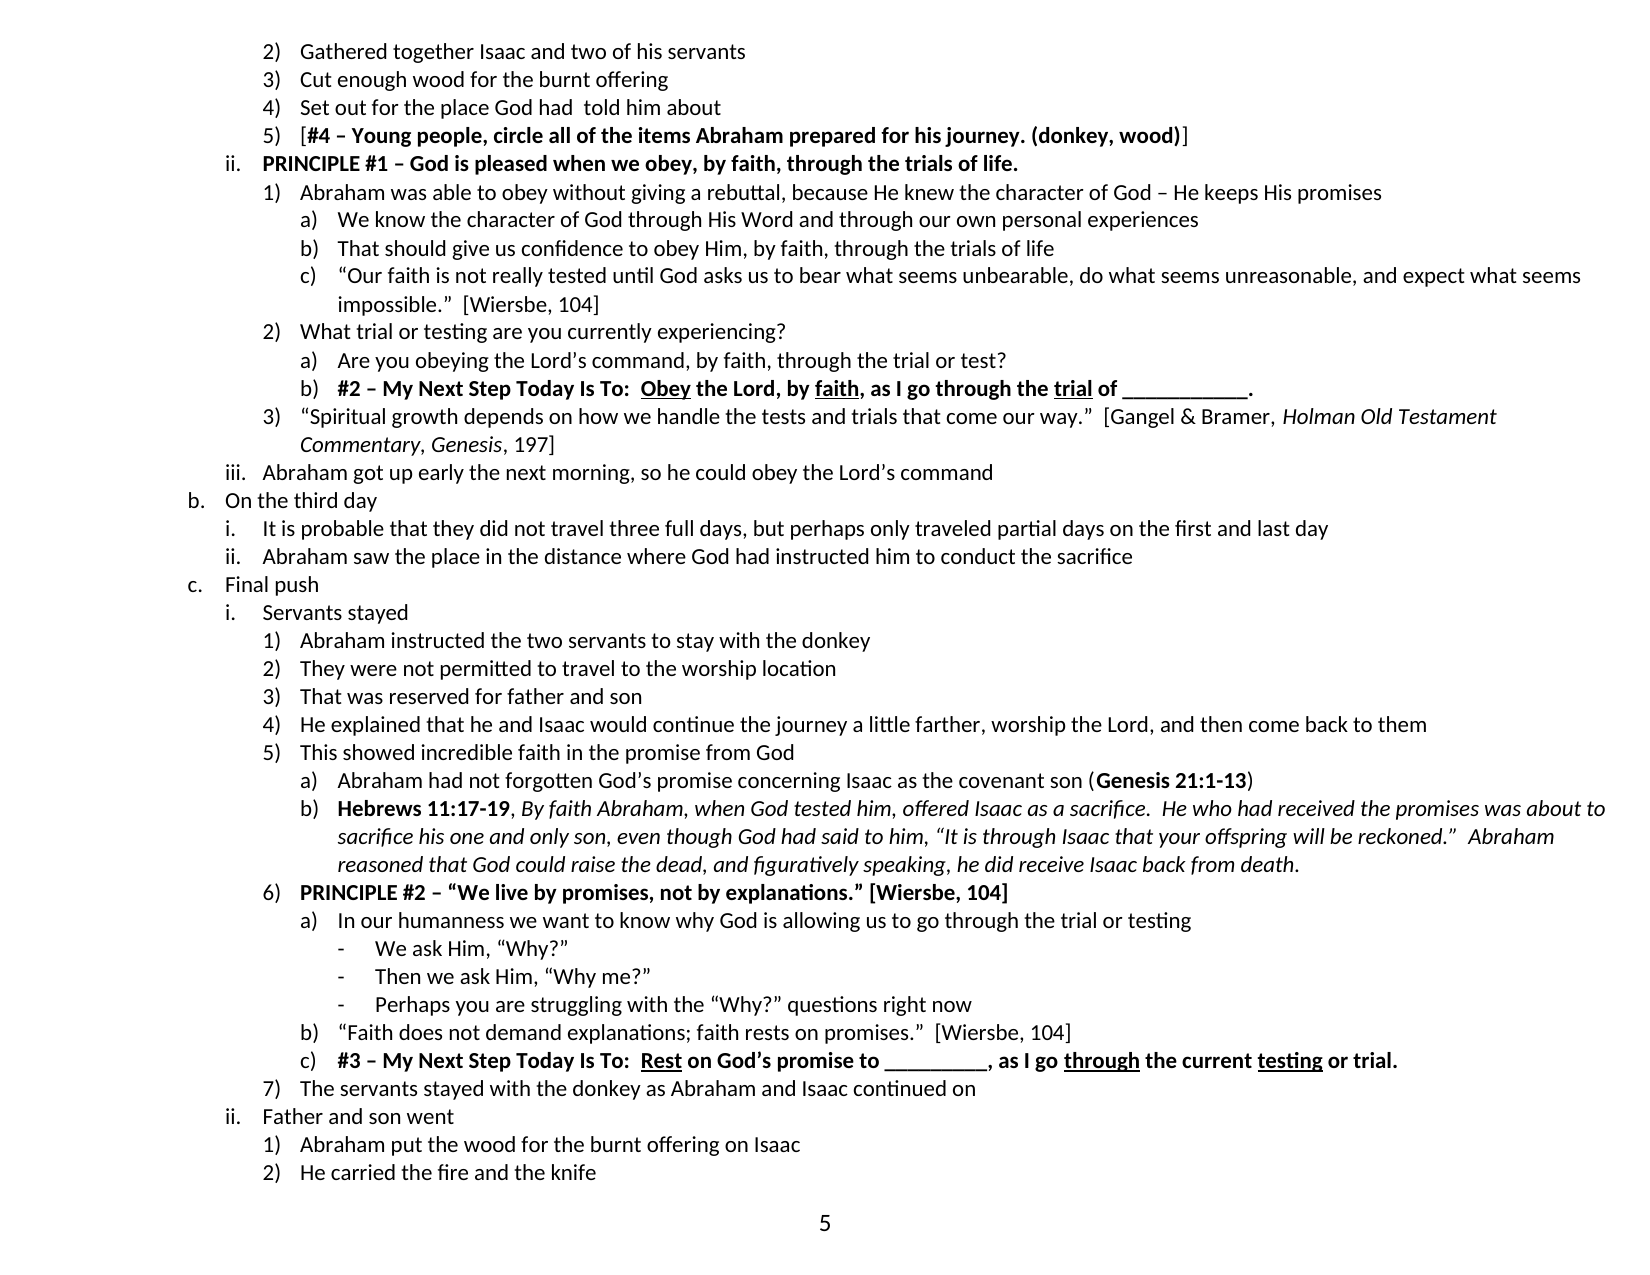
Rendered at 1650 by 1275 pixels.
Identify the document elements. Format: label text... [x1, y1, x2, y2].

list Final push [187, 570, 1612, 598]
list Abraham got up early the next morning, so he could obey the Lord’s command [225, 458, 1612, 486]
list Set out for the place God had told him about [262, 93, 1612, 122]
list #3 – My Next Step Today Is To: Rest on God’s promise to _________, as I go through the current testing or trial. [300, 1046, 1612, 1074]
list What trial or testing are you currently experiencing? [262, 318, 1612, 346]
list In our humanness we want to know why God is allowing us to go through the trial or testing [300, 906, 1612, 934]
list That was reserved for father and son [262, 682, 1612, 710]
list “Our faith is not really tested until God asks us to bear what seems unbearable, do what seems unreasonable, and expect what seems impossible.” [Wiersbe, 104] [300, 262, 1612, 318]
list “Spiritual growth depends on how we handle the tests and trials that come our way.” [Gangel & Bramer, Holman Old Testament Commentary, Genesis, 197] [262, 402, 1612, 458]
list Abraham was able to obey without giving a rebuttal, because He knew the character of God – He keeps His promises [262, 178, 1612, 206]
list Perhaps you are struggling with the “Why?” questions right now [337, 990, 1612, 1018]
list Then we ask Him, “Why me?” [337, 962, 1612, 990]
list The servants stayed with the donkey as Abraham and Isaac continued on [262, 1074, 1612, 1102]
list Abraham saw the place in the distance where God had instructed him to conduct the sacrifice [225, 542, 1612, 570]
list Are you obeying the Lord’s command, by faith, through the trial or test? [300, 346, 1612, 374]
list PRINCIPLE #2 – “We live by promises, not by explanations.” [Wiersbe, 104] [262, 878, 1612, 906]
list That should give us confidence to obey Him, by faith, through the trials of life [300, 234, 1612, 262]
list It is probable that they did not travel three full days, but perhaps only traveled partial days on the first and last day [225, 514, 1612, 542]
list Father and son went [225, 1102, 1612, 1130]
list Gathered together Isaac and two of his servants [262, 37, 1612, 66]
list #2 – My Next Step Today Is To: Obey the Lord, by faith, as I go through the trial of ___________. [300, 374, 1612, 402]
list Servants stayed [225, 598, 1612, 626]
list Cut enough wood for the burnt offering [262, 66, 1612, 93]
list We ask Him, “Why?” [337, 934, 1612, 962]
list On the third day [187, 486, 1612, 514]
list He explained that he and Isaac would continue the journey a little farther, worship the Lord, and then come back to them [262, 710, 1612, 738]
list Abraham instructed the two servants to stay with the donkey [262, 626, 1612, 654]
list “Faith does not demand explanations; faith rests on promises.” [Wiersbe, 104] [300, 1018, 1612, 1046]
list We know the character of God through His Word and through our own personal experiences [300, 206, 1612, 234]
list PRINCIPLE #1 – God is pleased when we obey, by faith, through the trials of life. [225, 149, 1612, 178]
list Abraham had not forgotten God’s promise concerning Isaac as the covenant son (Genesis 21:1-13) [300, 766, 1612, 794]
list [#4 – Young people, circle all of the items Abraham prepared for his journey. (donkey, wood)] [262, 122, 1612, 149]
list They were not permitted to travel to the worship location [262, 654, 1612, 682]
list Hebrews 11:17-19, By faith Abraham, when God tested him, offered Isaac as a sacrifice. He who had received the promises was about to sacrifice his one and only son, even though God had said to him, “It is through Isaac that your offspring will be reckoned.” Abraham reasoned that God could raise the dead, and figuratively speaking, he did receive Isaac back from death. [300, 794, 1612, 878]
list He carried the fire and the knife [262, 1158, 1612, 1186]
list Abraham put the wood for the burnt offering on Isaac [262, 1130, 1612, 1158]
list This showed incredible faith in the promise from God [262, 738, 1612, 766]
